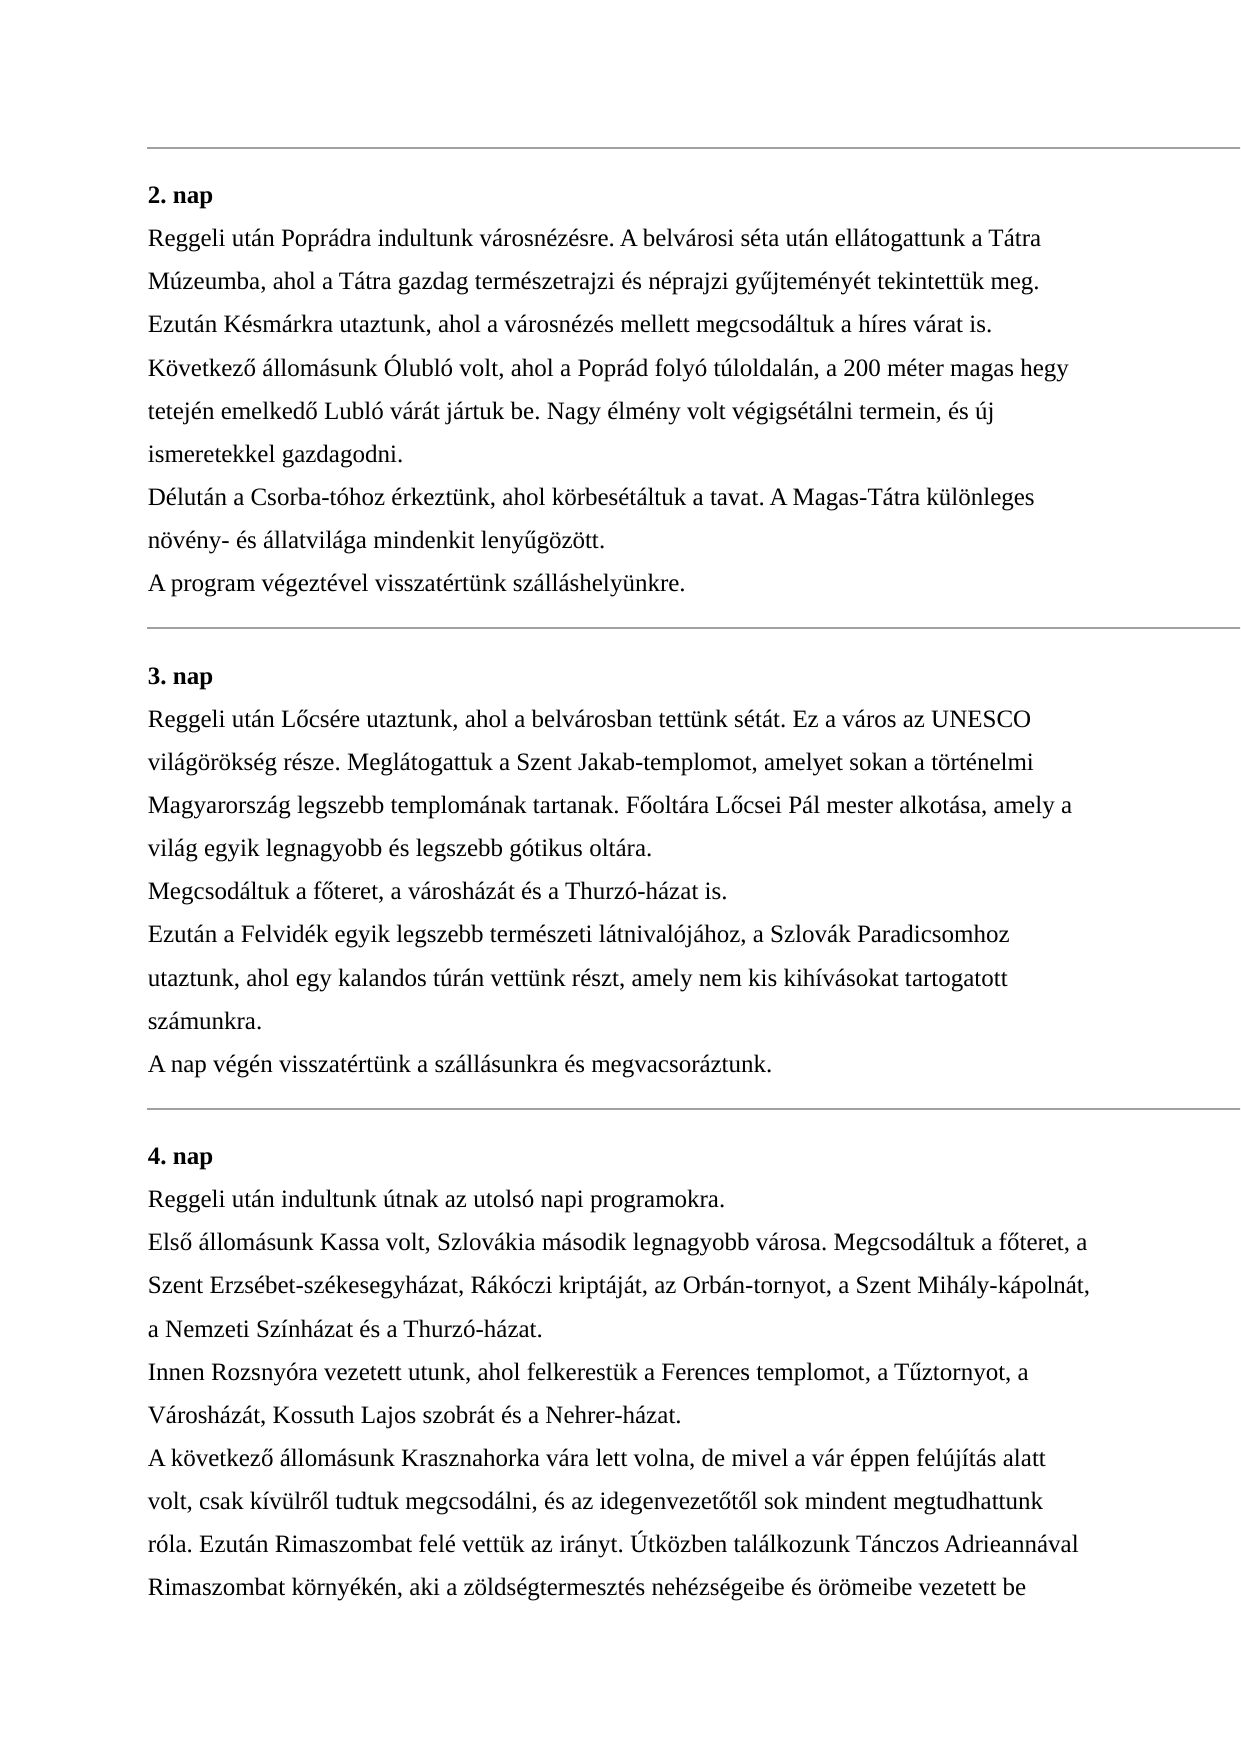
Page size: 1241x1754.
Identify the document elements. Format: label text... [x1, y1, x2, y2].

text 4. nap Reggeli után indultunk útnak az utolsó napi programokra. Első állomásunk Kassa volt, Szlovákia második legnagyobb városa. Megcsodáltuk a főteret, a Szent Erzsébet-székesegyházat, Rákóczi kriptáját, az Orbán-tornyot, a Szent Mihály-kápolnát, a Nemzeti Színházat és a Thurzó-házat. Innen Rozsnyóra vezetett utunk, ahol felkerestük a Ferences templomot, a Tűztornyot, a Városházát, Kossuth Lajos szobrát és a Nehrer-házat. A következő állomásunk Krasznahorka vára lett volna, de mivel a vár éppen felújítás alatt volt, csak kívülről tudtuk megcsodálni, és az idegenvezetőtől sok mindent megtudhattunk róla. Ezután Rimaszombat felé vettük az irányt. Útközben találkozunk Tánczos Adrieannával Rimaszombat környékén, aki a zöldségtermesztés nehézségeibe és örömeibe vezetett be [148, 1141, 1093, 1601]
text 2. nap Reggeli után Poprádra indultunk városnézésre. A belvárosi séta után ellátogattunk a Tátra Múzeumba, ahol a Tátra gazdag természetrajzi és néprajzi gyűjteményét tekintettük meg. Ezután Késmárkra utaztunk, ahol a városnézés mellett megcsodáltuk a híres várat is. Következő állomásunk Ólubló volt, ahol a Poprád folyó túloldalán, a 200 méter magas hegy tetején emelkedő Lubló várát jártuk be. Nagy élmény volt végigsétálni termein, és új ismeretekkel gazdagodni. Délután a Csorba-tóhoz érkeztünk, ahol körbesétáltuk a tavat. A Magas-Tátra különleges növény- és állatvilága mindenkit lenyűgözött. A program végeztével visszatértünk szálláshelyünkre. [148, 180, 1093, 597]
text 3. nap Reggeli után Lőcsére utaztunk, ahol a belvárosban tettünk sétát. Ez a város az UNESCO világörökség része. Meglátogattuk a Szent Jakab-templomot, amelyet sokan a történelmi Magyarország legszebb templomának tartanak. Főoltára Lőcsei Pál mester alkotása, amely a világ egyik legnagyobb és legszebb gótikus oltára. Megcsodáltuk a főteret, a városházát és a Thurzó-házat is. Ezután a Felvidék egyik legszebb természeti látnivalójához, a Szlovák Paradicsomhoz utaztunk, ahol egy kalandos túrán vettünk részt, amely nem kis kihívásokat tartogatott számunkra. A nap végén visszatértünk a szállásunkra és megvacsoráztunk. [148, 661, 1093, 1078]
